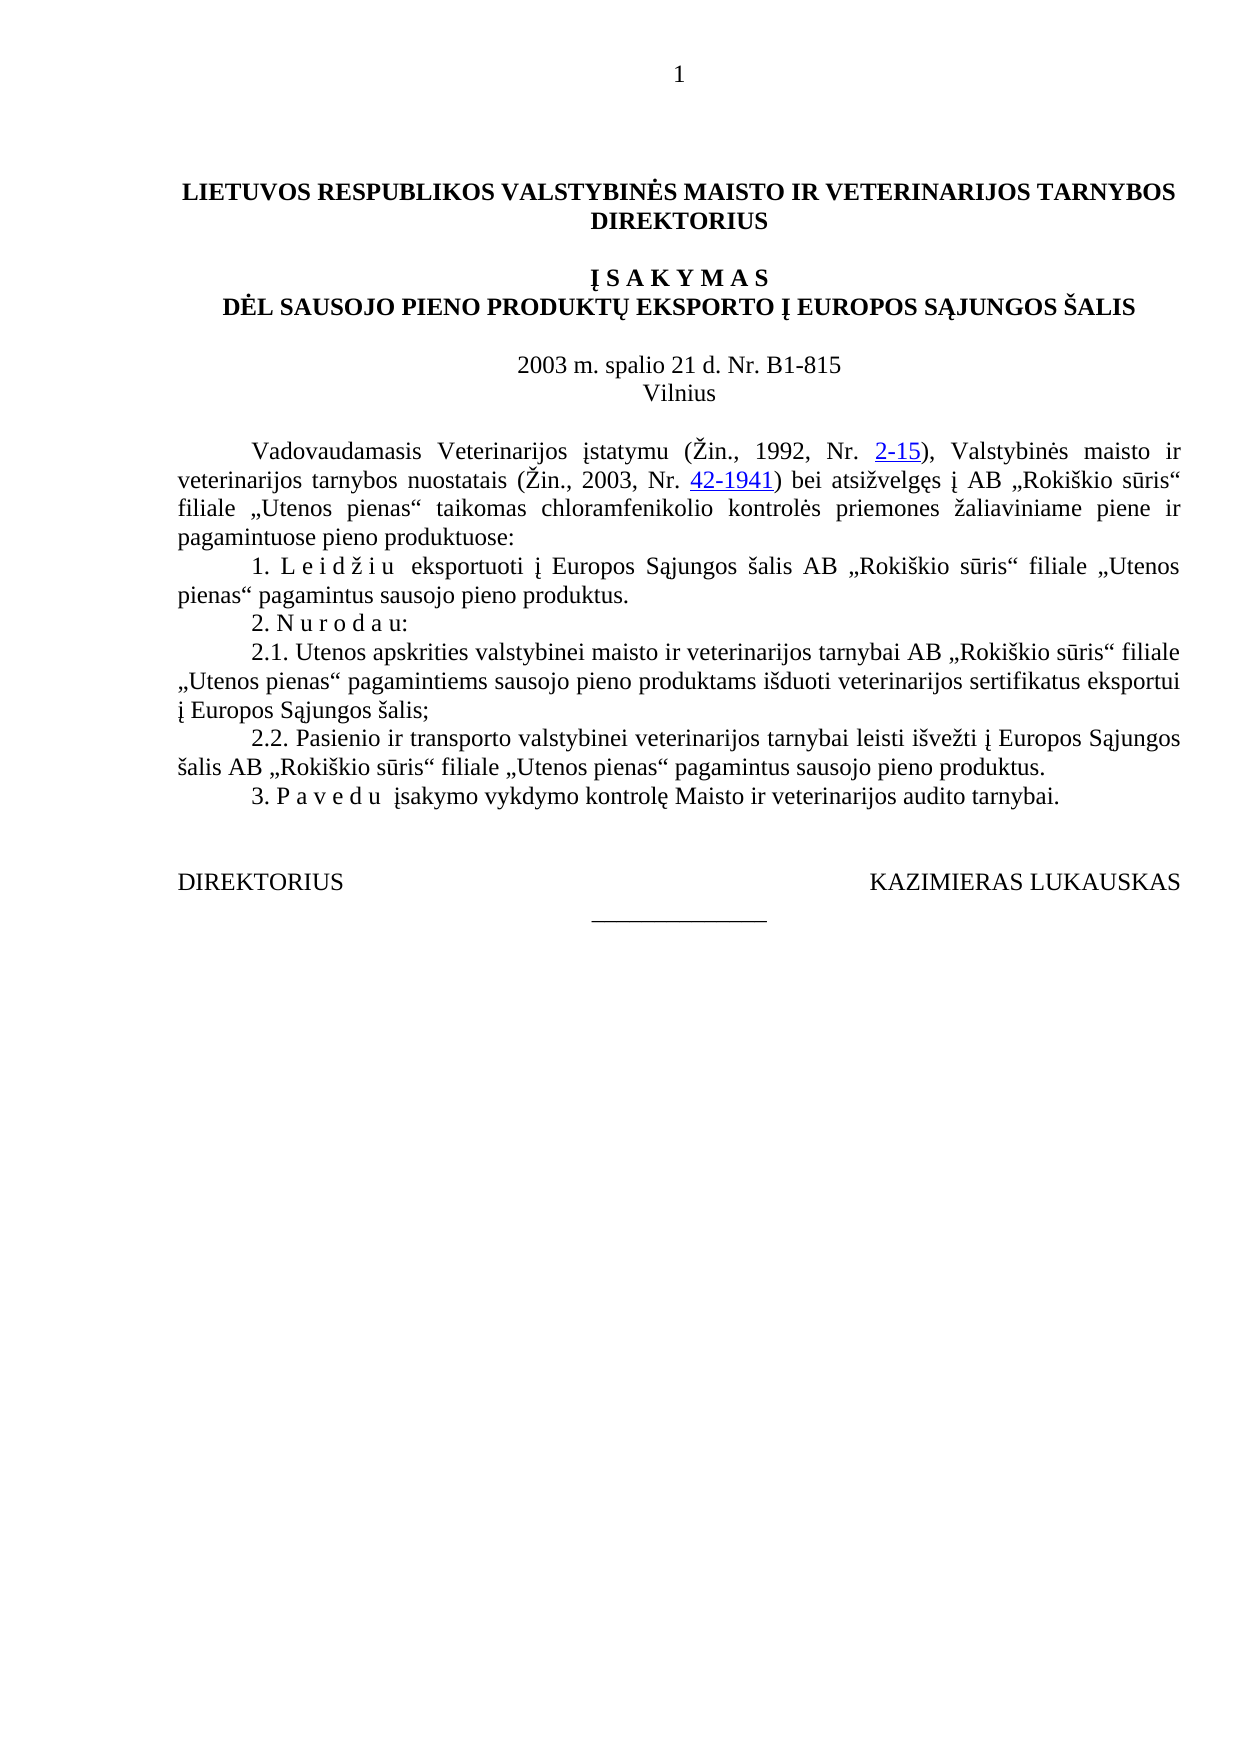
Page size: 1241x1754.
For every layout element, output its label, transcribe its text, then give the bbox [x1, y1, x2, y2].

text Vilnius [177, 378, 1181, 407]
text Į S A K Y M A S [177, 263, 1181, 292]
text 2.2. Pasienio ir transporto valstybinei veterinarijos tarnybai leisti išvežti į Europos Sąjungos šalis AB „Rokiškio sūris“ filiale „Utenos pienas“ pagamintus sausojo pieno produktus. [177, 723, 1181, 781]
text DĖL SAUSOJO PIENO PRODUKTŲ EKSPORTO Į EUROPOS SĄJUNGOS ŠALIS [177, 292, 1181, 321]
text ______________ [177, 896, 1181, 925]
text 2003 m. spalio 21 d. Nr. B1-815 [177, 350, 1181, 378]
text DIREKTORIUS KAZIMIERAS LUKAUSKAS [177, 867, 1181, 896]
text 2.1. Utenos apskrities valstybinei maisto ir veterinarijos tarnybai AB „Rokiškio sūris“ filiale „Utenos pienas“ pagamintiems sausojo pieno produktams išduoti veterinarijos sertifikatus eksportui į Europos Sąjungos šalis; [177, 637, 1181, 723]
text LIETUVOS RESPUBLIKOS VALSTYBINĖS MAISTO IR VETERINARIJOS TARNYBOS DIREKTORIUS [177, 177, 1181, 235]
text 1. Leidžiu eksportuoti į Europos Sąjungos šalis AB „Rokiškio sūris“ filiale „Utenos pienas“ pagamintus sausojo pieno produktus. [177, 551, 1181, 608]
text 3. Pavedu įsakymo vykdymo kontrolę Maisto ir veterinarijos audito tarnybai. [177, 781, 1181, 810]
text 2. Nurodau: [177, 608, 1181, 637]
text Vadovaudamasis Veterinarijos įstatymu (Žin., 1992, Nr. 2-15), Valstybinės maisto ir veterinarijos tarnybos nuostatais (Žin., 2003, Nr. 42-1941) bei atsižvelgęs į AB „Rokiškio sūris“ filiale „Utenos pienas“ taikomas chloramfenikolio kontrolės priemones žaliaviniame piene ir pagamintuose pieno produktuose: [177, 436, 1181, 551]
